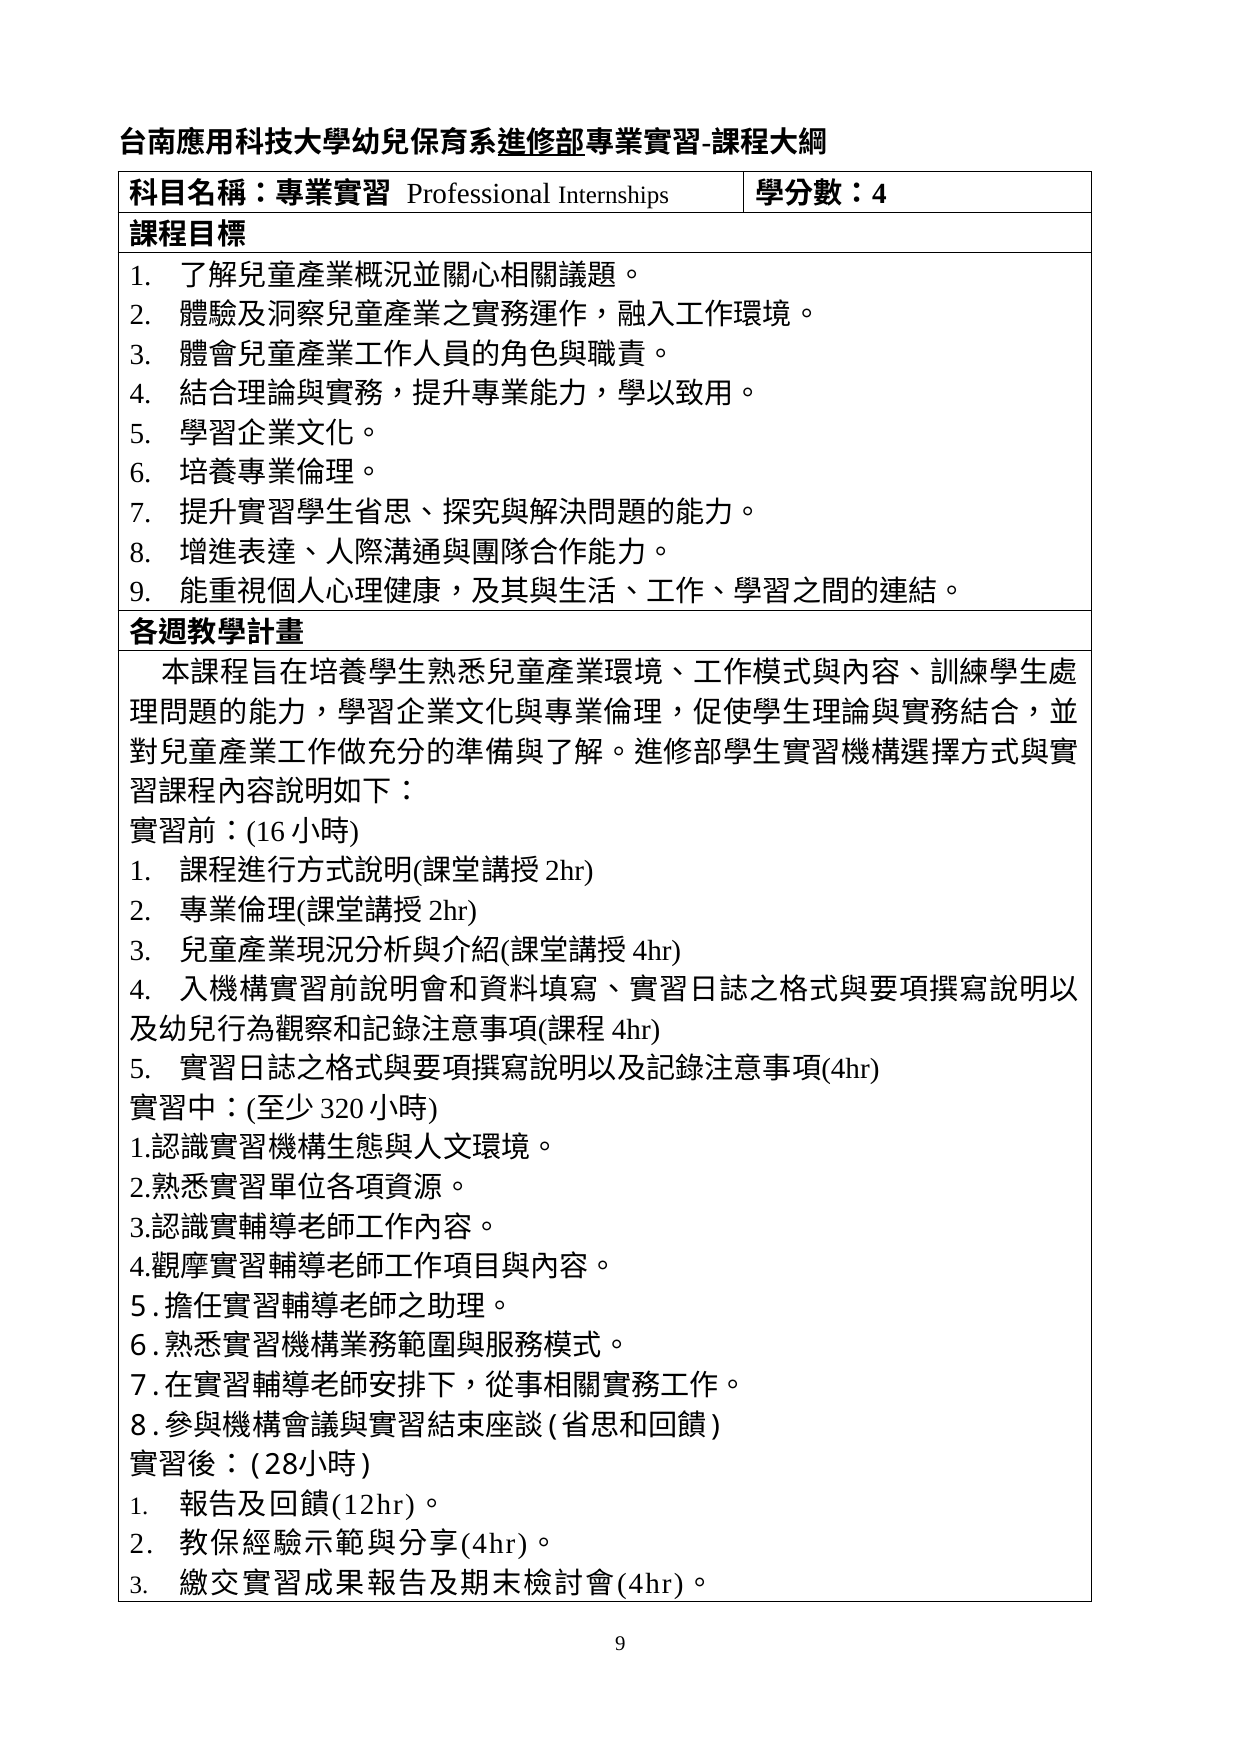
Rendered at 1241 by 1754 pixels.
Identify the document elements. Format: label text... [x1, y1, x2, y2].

table_cell 本課程旨在培養學生熟悉兒童產業環境、工作模式與內容、訓練學生處理問題的能力，學習企業文化與專業倫理，促使學生理論與實務結合，並對兒童產業工作做充分的準備與了解。進修部學生實習機構選擇方式與實習課程內容說明如下： 實習前：(16小時) 課程進行方式說明(課堂講授2hr) 專業倫理(課堂講授2hr) 兒童產業現況分析與介紹(課堂講授4hr) 入機構實習前說明會和資料填寫、實習日誌之格式與要項撰寫說明以及幼兒行為觀察和記錄注意事項(課程4hr) 實習日誌之格式與要項撰寫說明以及記錄注意事項(4hr) 實習中：(至少320小時) 1.認識實習機構生態與人文環境。 2.熟悉實習單位各項資源。 3.認識實輔導老師工作內容。 4.觀摩實習輔導老師工作項目與內容。 5.擔任實習輔導老師之助理。 6.熟悉實習機構業務範圍與服務模式。 7.在實習輔導老師安排下，從事相關實務工作。 8.參與機構會議與實習結束座談(省思和回饋) 實習後：(28小時) 報告及回饋(12hr)。 教保經驗示範與分享(4hr)。 繳交實習成果報告及期末檢討會(4hr)。 [119, 651, 1091, 1601]
table_cell 課程目標 [119, 213, 1091, 252]
table_header 學分數：4 [744, 172, 1091, 212]
table_cell 了解兒童產業概況並關心相關議題。 體驗及洞察兒童產業之實務運作，融入工作環境。 體會兒童產業工作人員的角色與職責。 結合理論與實務，提升專業能力，學以致用。 學習企業文化。 培養專業倫理。 提升實習學生省思、探究與解決問題的能力。 增進表達、人際溝通與團隊合作能力。 能重視個人心理健康，及其與生活、工作、學習之間的連結。 [119, 253, 1091, 609]
table_cell 各週教學計畫 [119, 611, 1091, 650]
text 台南應用科技大學幼兒保育系進修部專業實習-課程大綱 [118, 118, 1122, 160]
table_header 科目名稱：專業實習 Professional Internships [119, 172, 743, 212]
